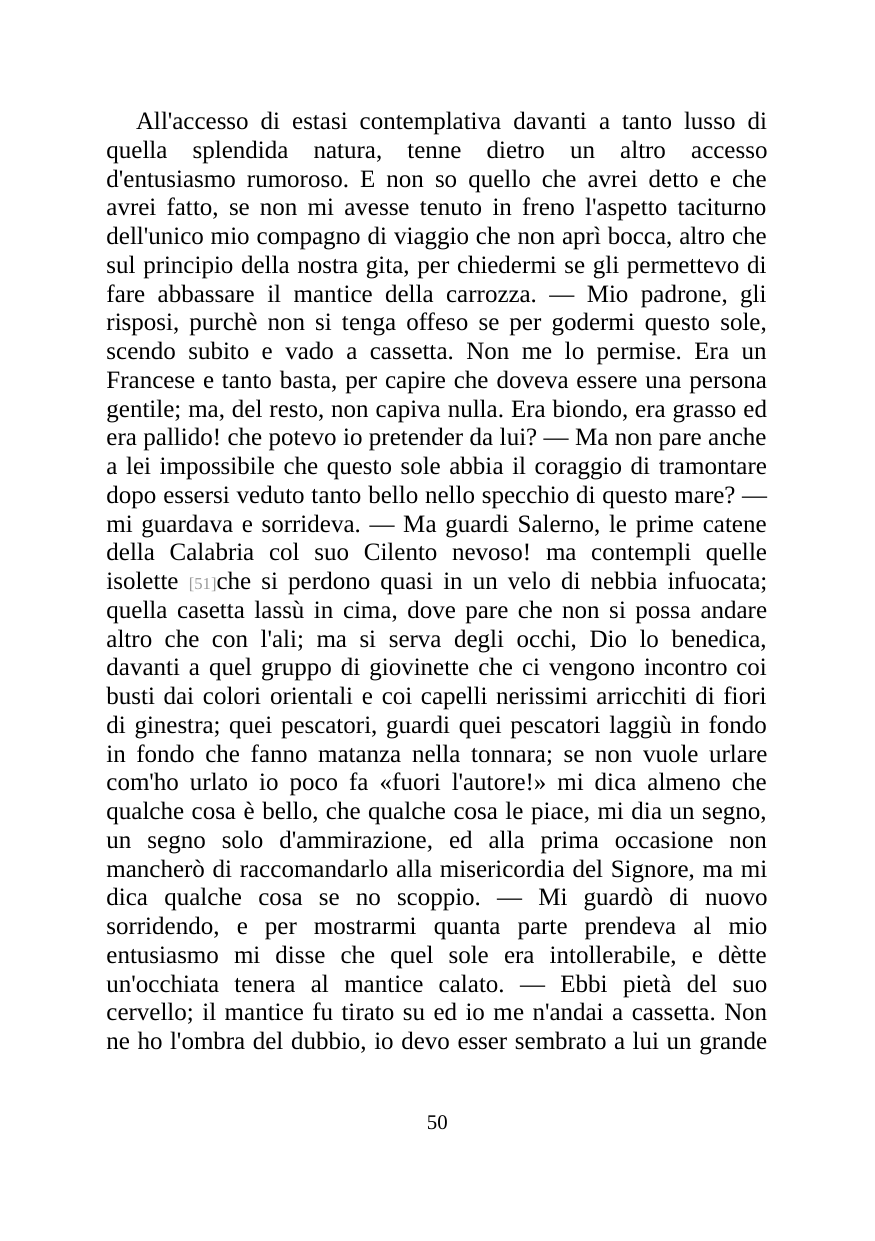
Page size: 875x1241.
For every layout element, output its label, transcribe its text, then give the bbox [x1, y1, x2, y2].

text All'accesso di estasi contemplativa davanti a tanto lusso di quella splendida natura, tenne dietro un altro accesso d'entusiasmo rumoroso. E non so quello che avrei detto e che avrei fatto, se non mi avesse tenuto in freno l'aspetto taciturno dell'unico mio compagno di viaggio che non aprì bocca, altro che sul principio della nostra gita, per chiedermi se gli permettevo di fare abbassare il mantice della carrozza. ― Mio padrone, gli risposi, purchè non si tenga offeso se per godermi questo sole, scendo subito e vado a cassetta. Non me lo permise. Era un Francese e tanto basta, per capire che doveva essere una persona gentile; ma, del resto, non capiva nulla. Era biondo, era grasso ed era pallido! che potevo io pretender da lui? ― Ma non pare anche a lei impossibile che questo sole abbia il coraggio di tramontare dopo essersi veduto tanto bello nello specchio di questo mare? ― mi guardava e sorrideva. ― Ma guardi Salerno, le prime catene della Calabria col suo Cilento nevoso! ma contempli quelle isolette [51]che si perdono quasi in un velo di nebbia infuocata; quella casetta lassù in cima, dove pare che non si possa andare altro che con l'ali; ma si serva degli occhi, Dio lo benedica, davanti a quel gruppo di giovinette che ci vengono incontro coi busti dai colori orientali e coi capelli nerissimi arricchiti di fiori di ginestra; quei pescatori, guardi quei pescatori laggiù in fondo in fondo che fanno matanza nella tonnara; se non vuole urlare com'ho urlato io poco fa «fuori l'autore!» mi dica almeno che qualche cosa è bello, che qualche cosa le piace, mi dia un segno, un segno solo d'ammirazione, ed alla prima occasione non mancherò di raccomandarlo alla misericordia del Signore, ma mi dica qualche cosa se no scoppio. ― Mi guardò di nuovo sorridendo, e per mostrarmi quanta parte prendeva al mio entusiasmo mi disse che quel sole era intollerabile, e dètte un'occhiata tenera al mantice calato. ― Ebbi pietà del suo cervello; il mantice fu tirato su ed io me n'andai a cassetta. Non ne ho l'ombra del dubbio, io devo esser sembrato a lui un grande [106, 106, 768, 1055]
